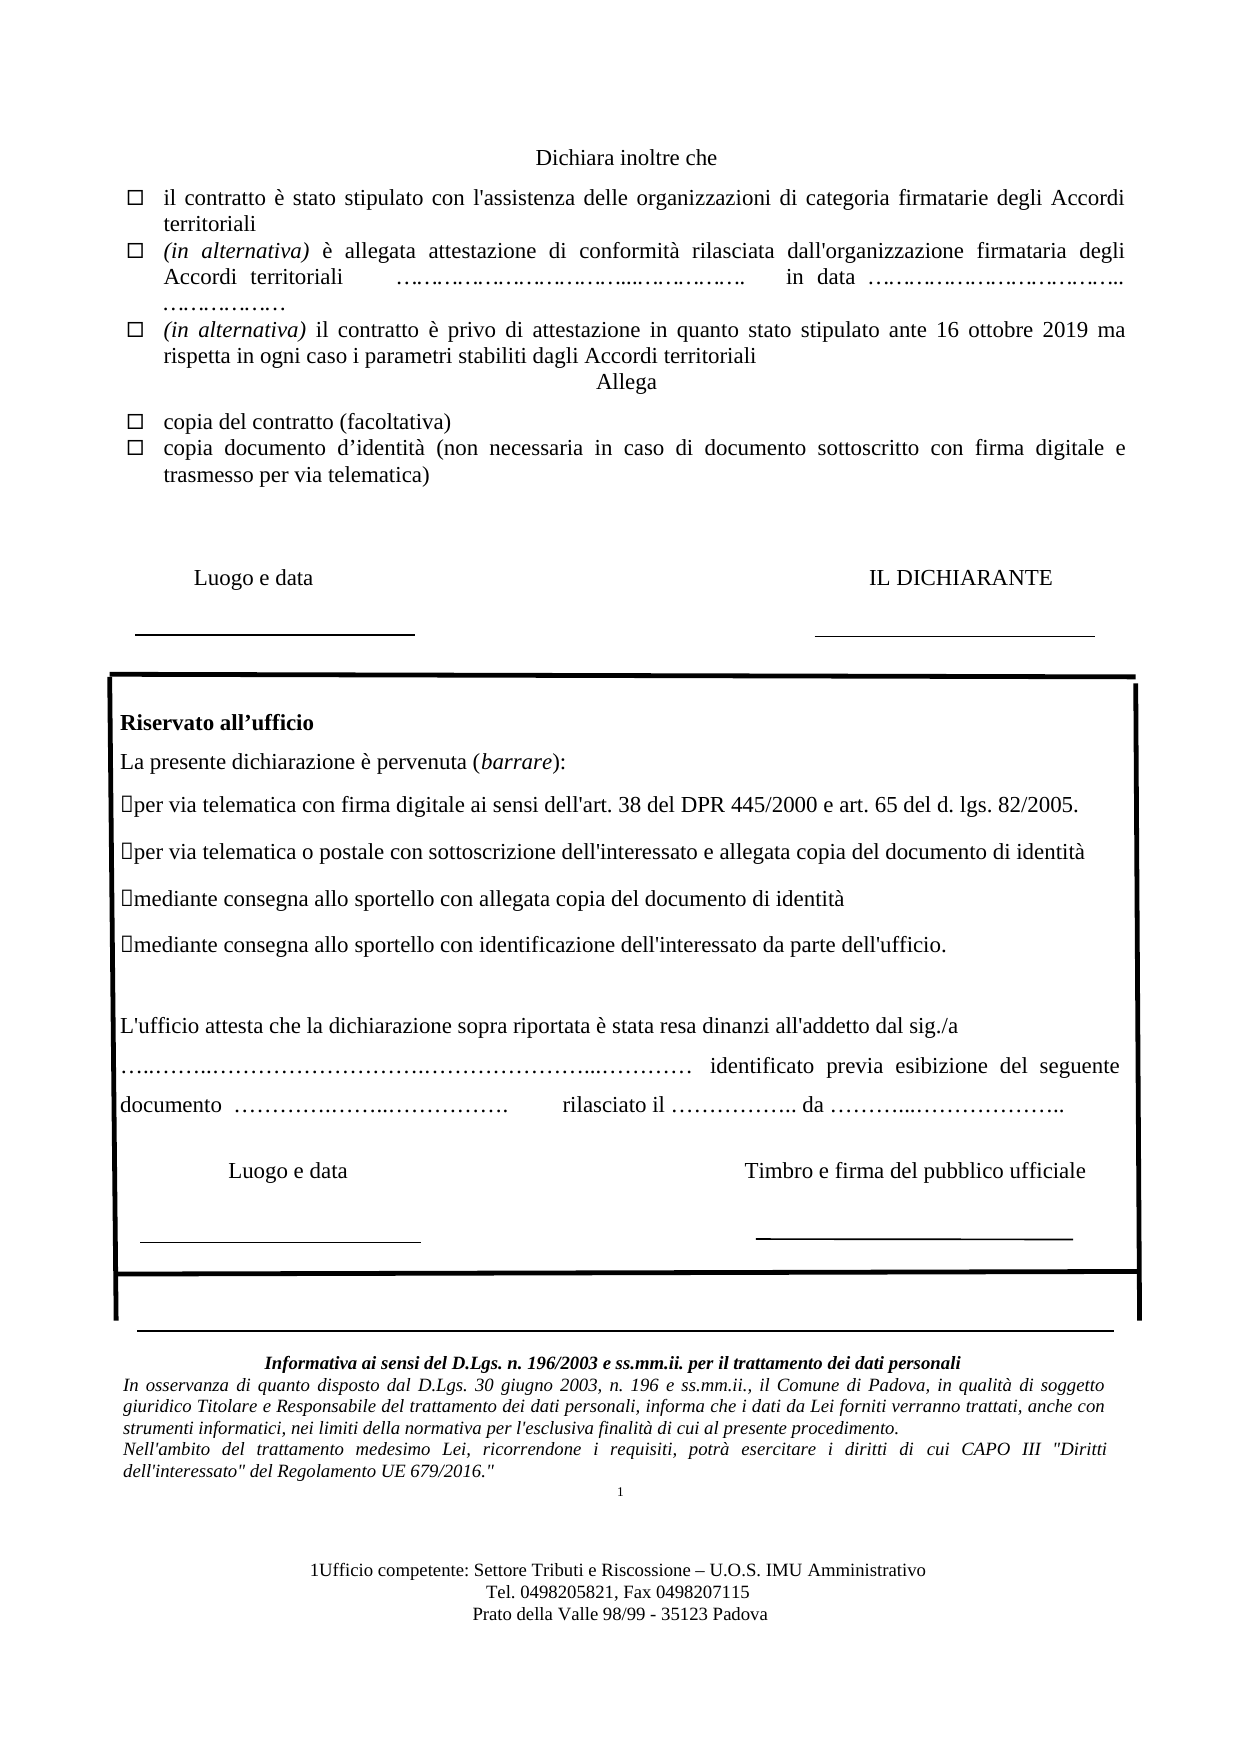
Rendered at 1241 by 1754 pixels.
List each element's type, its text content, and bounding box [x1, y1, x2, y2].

list mediante consegna allo sportello con allegata copia del documento di identità [120, 881, 1120, 913]
text Tel. 0498205821, Fax 0498207115 [120, 1581, 1120, 1602]
text Ufficio competente: Settore Tributi e Riscossione – U.O.S. IMU Amministrativo [120, 1559, 1120, 1581]
table_header [120, 1295, 1112, 1349]
table_cell [119, 525, 1134, 564]
table_cell [1134, 487, 1146, 525]
table_cell [1134, 118, 1146, 487]
text La presente dichiarazione è pervenuta (barrare): [120, 748, 1120, 774]
table_header [1112, 1295, 1117, 1349]
list L'ufficio attesta che la dichiarazione sopra riportata è stata resa dinanzi all'addetto dal sig./a [120, 1012, 1120, 1038]
list mediante consegna allo sportello con identificazione dell'interessato da parte dell'ufficio. [120, 928, 1120, 999]
list …..……..……………………….…………………...………… identificato previa esibizione del seguente documento ………….……..……………. rilasciato il …………….. da ………...……………….. [120, 1052, 1120, 1117]
text Prato della Valle 98/99 - 35123 Padova [120, 1602, 1120, 1624]
table_cell Informativa ai sensi del D.Lgs. n. 196/2003 e ss.mm.ii. per il trattamento dei dati personali In osservanza di quanto disposto dal D.Lgs. 30 giugno 2003, n. 196 e ss.mm.ii., il Comune di Padova, in qualità di soggetto giuridico Titolare e Responsabile del trattamento dei dati personali, informa che i dati da Lei forniti verranno trattati, anche con strumenti informatici, nei limiti della normativa per l'esclusiva finalità di cui al presente procedimento. Nell'ambito del trattamento medesimo Lei, ricorrendone i requisiti, potrà esercitare i diritti di cui CAPO III "Diritti dell'interessato" del Regolamento UE 679/2016." [120, 1349, 1112, 1484]
list per via telematica o postale con sottoscrizione dell'interessato e allegata copia del documento di identità [120, 834, 1120, 866]
list per via telematica con firma digitale ai sensi dell'art. 38 del DPR 445/2000 e art. 65 del d. lgs. 82/2005. [120, 788, 1120, 819]
text Luogo e data Timbro e firma del pubblico ufficiale [120, 1157, 1120, 1183]
text Riservato all’ufficio [120, 709, 1120, 735]
text Luogo e data IL DICHIARANTE [120, 564, 1120, 590]
table_cell [1134, 525, 1146, 564]
table_cell Dichiara inoltre che il contratto è stato stipulato con l'assistenza delle organizzazioni di categoria firmatarie degli Accordi territoriali (in alternativa) è allegata attestazione di conformità rilasciata dall'organizzazione firmataria degli Accordi territoriali ……………………………...……………. in data ………………………………..……………… (in alternativa) il contratto è privo di attestazione in quanto stato stipulato ante 16 ottobre 2019 ma rispetta in ogni caso i parametri stabiliti dagli Accordi territoriali Allega copia del contratto (facoltativa) copia documento d’identità (non necessaria in caso di documento sottoscritto con firma digitale e trasmesso per via telematica) [119, 118, 1134, 487]
table_cell [1112, 1349, 1117, 1484]
table_cell [119, 487, 1134, 525]
